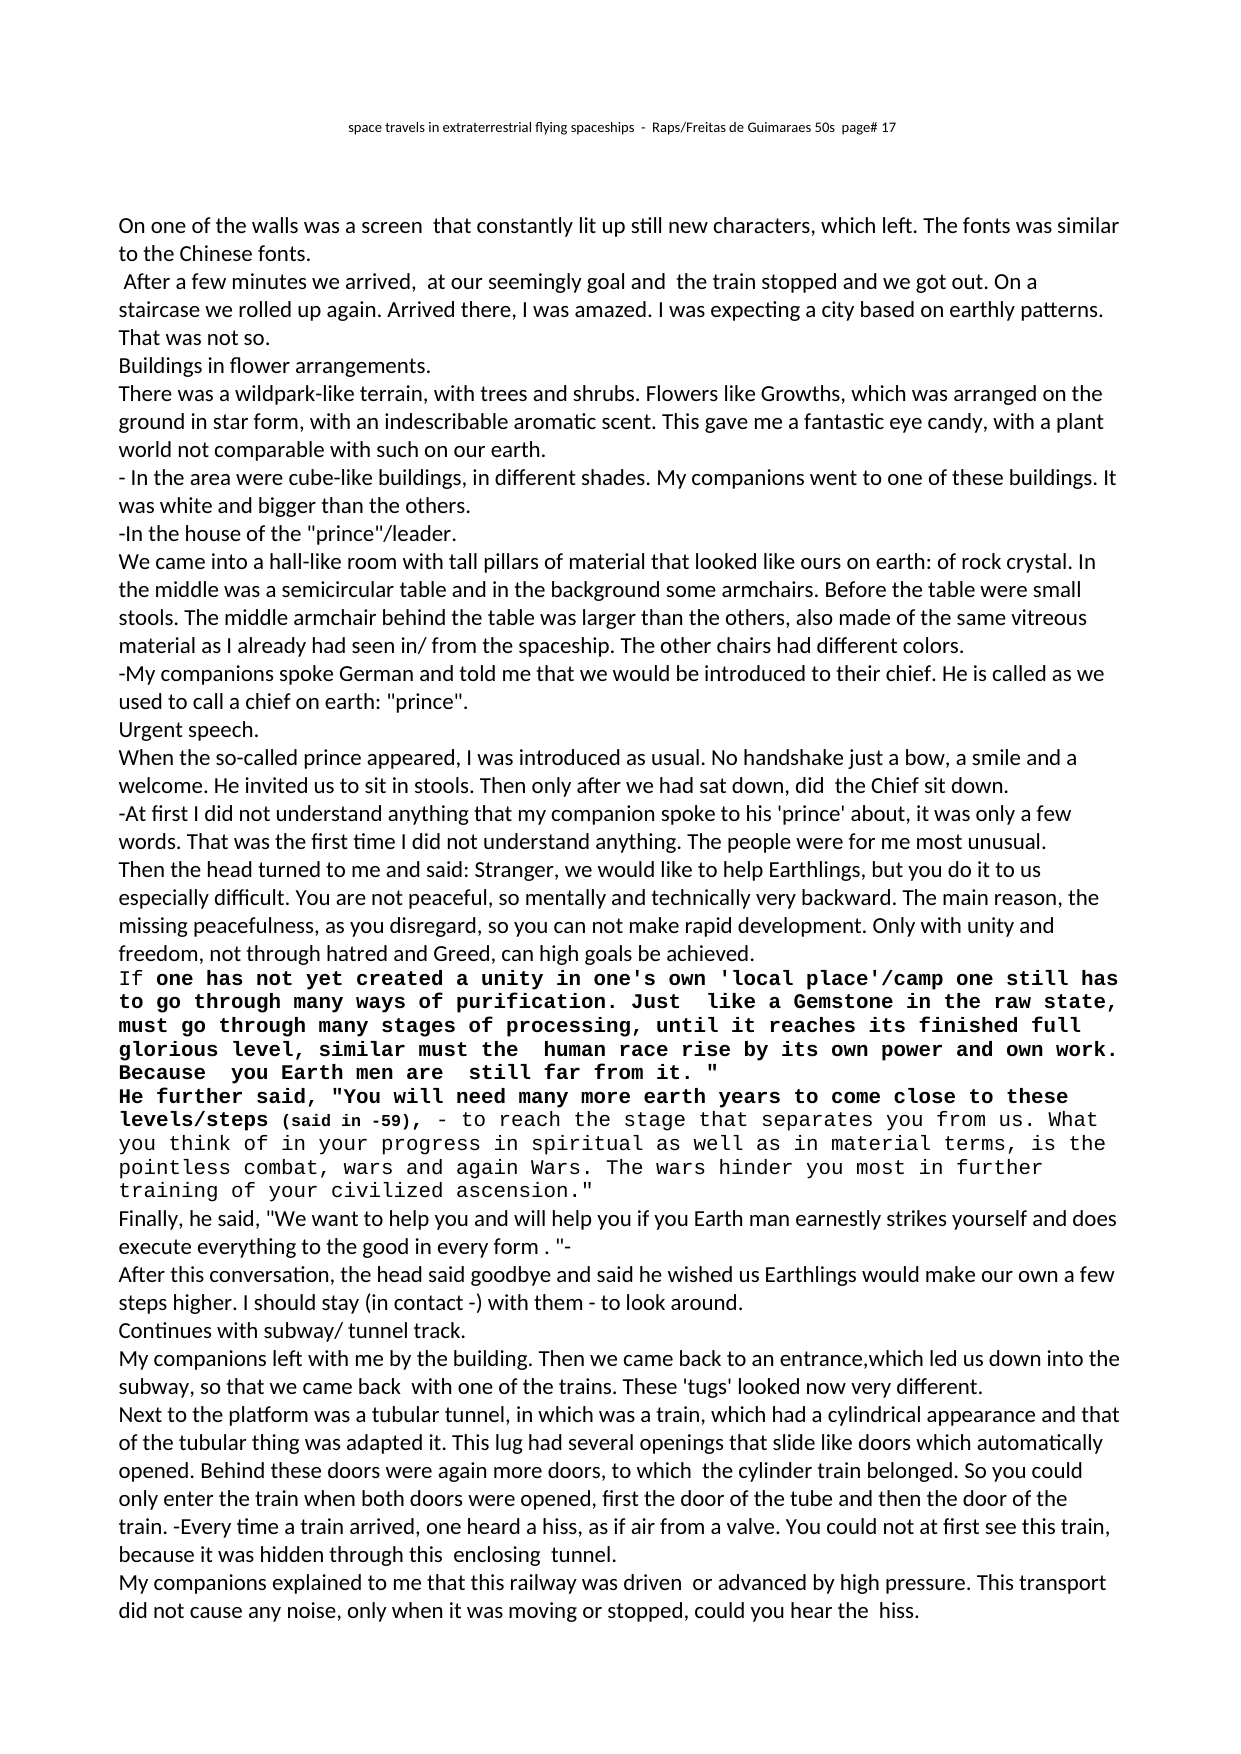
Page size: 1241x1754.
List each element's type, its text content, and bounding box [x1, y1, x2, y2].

text Finally, he said, "We want to help you and will help you if you Earth man earnestly strikes yourself and does execute everything to the good in every form . "- [118, 1204, 1122, 1260]
text We came into a hall-like room with tall pillars of material that looked like ours on earth: of rock crystal. In the middle was a semicircular table and in the background some armchairs. Before the table were small stools. The middle armchair behind the table was larger than the others, also made of the same vitreous material as I already had seen in/ from the spaceship. The other chairs had different colors. [118, 547, 1122, 659]
text -In the house of the "prince"/leader. [118, 519, 1122, 547]
text He further said, "You will need many more earth years to come close to these levels/steps (said in -59), - to reach the stage that separates you from us. What you think of in your progress in spiritual as well as in material terms, is the pointless combat, wars and again Wars. The wars hinder you most in further training of your civilized ascension." [118, 1086, 1122, 1204]
text -At first I did not understand anything that my companion spoke to his 'prince' about, it was only a few words. That was the first time I did not understand anything. The people were for me most unusual. [118, 799, 1122, 856]
text Urgent speech. [118, 715, 1122, 743]
text There was a wildpark-like terrain, with trees and shrubs. Flowers like Growths, which was arranged on the ground in star form, with an indescribable aromatic scent. This gave me a fantastic eye candy, with a plant world not comparable with such on our earth. [118, 379, 1122, 463]
text Continues with subway/ tunnel track. [118, 1316, 1122, 1344]
text When the so-called prince appeared, I was introduced as usual. No handshake just a bow, a smile and a welcome. He invited us to sit in stools. Then only after we had sat down, did the Chief sit down. [118, 743, 1122, 799]
text My companions left with me by the building. Then we came back to an entrance,which led us down into the subway, so that we came back with one of the trains. These 'tugs' looked now very different. [118, 1344, 1122, 1400]
text -My companions spoke German and told me that we would be introduced to their chief. He is called as we used to call a chief on earth: "prince". [118, 659, 1122, 715]
text Then the head turned to me and said: Stranger, we would like to help Earthlings, but you do it to us especially difficult. You are not peaceful, so mentally and technically very backward. The main reason, the missing peacefulness, as you disregard, so you can not make rapid development. Only with unity and freedom, not through hatred and Greed, can high goals be achieved. [118, 856, 1122, 968]
text My companions explained to me that this railway was driven or advanced by high pressure. This transport did not cause any noise, only when it was moving or stopped, could you hear the hiss. [118, 1568, 1122, 1624]
text Next to the platform was a tubular tunnel, in which was a train, which had a cylindrical appearance and that of the tubular thing was adapted it. This lug had several openings that slide like doors which automatically opened. Behind these doors were again more doors, to which the cylinder train belonged. So you could only enter the train when both doors were opened, first the door of the tube and then the door of the train. -Every time a train arrived, one heard a hiss, as if air from a valve. You could not at first see this train, because it was hidden through this enclosing tunnel. [118, 1400, 1122, 1568]
text On one of the walls was a screen that constantly lit up still new characters, which left. The fonts was similar to the Chinese fonts. [118, 211, 1122, 267]
text If one has not yet created a unity in one's own 'local place'/camp one still has to go through many ways of purification. Just like a Gemstone in the raw state, must go through many stages of processing, until it reaches its finished full glorious level, similar must the human race rise by its own power and own work. Because you Earth men are still far from it. " [118, 968, 1122, 1086]
text After a few minutes we arrived, at our seemingly goal and the train stopped and we got out. On a staircase we rolled up again. Arrived there, I was amazed. I was expecting a city based on earthly patterns. That was not so. [118, 267, 1122, 351]
text - In the area were cube-like buildings, in different shades. My companions went to one of these buildings. It was white and bigger than the others. [118, 463, 1122, 519]
text Buildings in flower arrangements. [118, 351, 1122, 379]
text After this conversation, the head said goodbye and said he wished us Earthlings would make our own a few steps higher. I should stay (in contact -) with them - to look around. [118, 1260, 1122, 1316]
